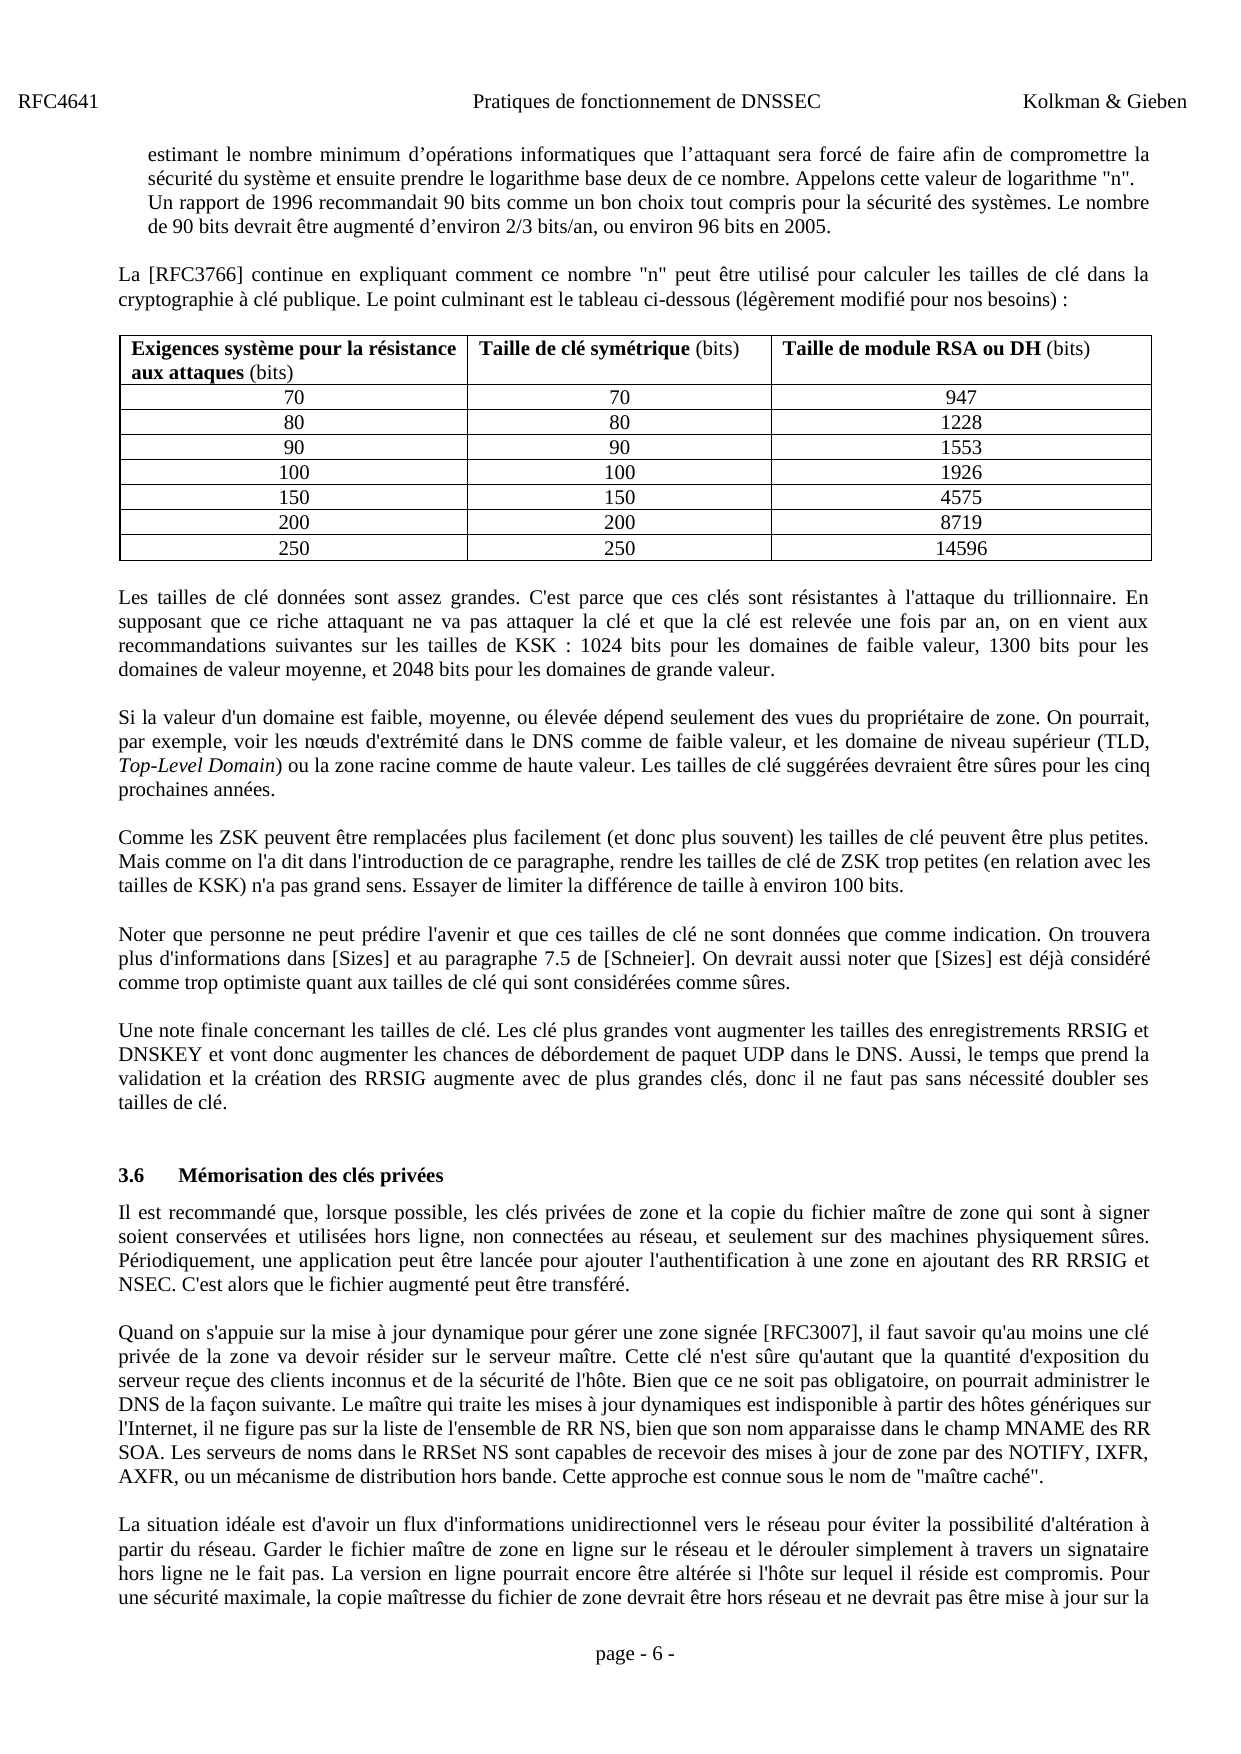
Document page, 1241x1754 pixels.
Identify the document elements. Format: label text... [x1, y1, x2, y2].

table_cell 8719 [772, 510, 1151, 534]
table_cell 90 [468, 435, 771, 459]
text Comme les ZSK peuvent être remplacées plus facilement (et donc plus souvent) les tailles de clé peuvent être plus petites. Mais comme on l'a dit dans l'introduction de ce paragraphe, rendre les tailles de clé de ZSK trop petites (en relation avec les tailles de KSK) n'a pas grand sens. Essayer de limiter la différence de taille à environ 100 bits. [118, 825, 1152, 897]
table_cell 1926 [772, 460, 1151, 484]
table_cell 70 [121, 385, 467, 409]
table_cell 80 [121, 410, 467, 434]
text Une note finale concernant les tailles de clé. Les clé plus grandes vont augmenter les tailles des enregistrements RRSIG et DNSKEY et vont donc augmenter les chances de débordement de paquet UDP dans le DNS. Aussi, le temps que prend la validation et la création des RRSIG augmente avec de plus grandes clés, donc il ne faut pas sans nécessité doubler ses tailles de clé. [118, 1018, 1152, 1114]
table_cell 100 [121, 460, 467, 484]
text Un rapport de 1996 recommandait 90 bits comme un bon choix tout compris pour la sécurité des systèmes. Le nombre de 90 bits devrait être augmenté d’environ 2/3 bits/an, ou environ 96 bits en 2005. [148, 190, 1152, 238]
table_cell 150 [468, 485, 771, 509]
text Noter que personne ne peut prédire l'avenir et que ces tailles de clé ne sont données que comme indication. On trouvera plus d'informations dans [Sizes] et au paragraphe 7.5 de [Schneier]. On devrait aussi noter que [Sizes] est déjà considéré comme trop optimiste quant aux tailles de clé qui sont considérées comme sûres. [118, 921, 1152, 994]
text La [RFC3766] continue en expliquant comment ce nombre "n" peut être utilisé pour calculer les tailles de clé dans la cryptographie à clé publique. Le point culminant est le tableau ci-dessous (légèrement modifié pour nos besoins) : [118, 262, 1152, 311]
table_cell 200 [121, 510, 467, 534]
table_cell 80 [468, 410, 771, 434]
subtitle 3.6 Mémorisation des clés privées [118, 1163, 1152, 1187]
table_header Taille de module RSA ou DH (bits) [772, 336, 1151, 384]
table_cell 150 [121, 485, 467, 509]
table_cell 70 [468, 385, 771, 409]
text Si la valeur d'un domaine est faible, moyenne, ou élevée dépend seulement des vues du propriétaire de zone. On pourrait, par exemple, voir les nœuds d'extrémité dans le DNS comme de faible valeur, et les domaine de niveau supérieur (TLD, Top-Level Domain) ou la zone racine comme de haute valeur. Les tailles de clé suggérées devraient être sûres pour les cinq prochaines années. [118, 705, 1152, 801]
text Quand on s'appuie sur la mise à jour dynamique pour gérer une zone signée [RFC3007], il faut savoir qu'au moins une clé privée de la zone va devoir résider sur le serveur maître. Cette clé n'est sûre qu'autant que la quantité d'exposition du serveur reçue des clients inconnus et de la sécurité de l'hôte. Bien que ce ne soit pas obligatoire, on pourrait administrer le DNS de la façon suivante. Le maître qui traite les mises à jour dynamiques est indisponible à partir des hôtes génériques sur l'Internet, il ne figure pas sur la liste de l'ensemble de RR NS, bien que son nom apparaisse dans le champ MNAME des RR SOA. Les serveurs de noms dans le RRSet NS sont capables de recevoir des mises à jour de zone par des NOTIFY, IXFR, AXFR, ou un mécanisme de distribution hors bande. Cette approche est connue sous le nom de "maître caché". [118, 1320, 1152, 1488]
table_cell 100 [468, 460, 771, 484]
table_cell 4575 [772, 485, 1151, 509]
text La situation idéale est d'avoir un flux d'informations unidirectionnel vers le réseau pour éviter la possibilité d'altération à partir du réseau. Garder le fichier maître de zone en ligne sur le réseau et le dérouler simplement à travers un signataire hors ligne ne le fait pas. La version en ligne pourrait encore être altérée si l'hôte sur lequel il réside est compromis. Pour une sécurité maximale, la copie maîtresse du fichier de zone devrait être hors réseau et ne devrait pas être mise à jour sur la [118, 1512, 1152, 1609]
text estimant le nombre minimum d’opérations informatiques que l’attaquant sera forcé de faire afin de compromettre la sécurité du système et ensuite prendre le logarithme base deux de ce nombre. Appelons cette valeur de logarithme "n". [118, 142, 1152, 190]
table_cell 200 [468, 510, 771, 534]
text Il est recommandé que, lorsque possible, les clés privées de zone et la copie du fichier maître de zone qui sont à signer soient conservées et utilisées hors ligne, non connectées au réseau, et seulement sur des machines physiquement sûres. Périodiquement, une application peut être lancée pour ajouter l'authentification à une zone en ajoutant des RR RRSIG et NSEC. C'est alors que le fichier augmenté peut être transféré. [118, 1199, 1152, 1296]
text Les tailles de clé données sont assez grandes. C'est parce que ces clés sont résistantes à l'attaque du trillionnaire. En supposant que ce riche attaquant ne va pas attaquer la clé et que la clé est relevée une fois par an, on en vient aux recommandations suivantes sur les tailles de KSK : 1024 bits pour les domaines de faible valeur, 1300 bits pour les domaines de valeur moyenne, et 2048 bits pour les domaines de grande valeur. [118, 584, 1152, 681]
table_cell 1228 [772, 410, 1151, 434]
table_cell 947 [772, 385, 1151, 409]
table_cell 90 [121, 435, 467, 459]
table_cell 250 [468, 535, 771, 559]
table_cell 1553 [772, 435, 1151, 459]
table_cell 250 [121, 535, 467, 559]
table_header Exigences système pour la résistance aux attaques (bits) [121, 336, 467, 384]
table_cell 14596 [772, 535, 1151, 559]
table_header Taille de clé symétrique (bits) [468, 336, 771, 384]
